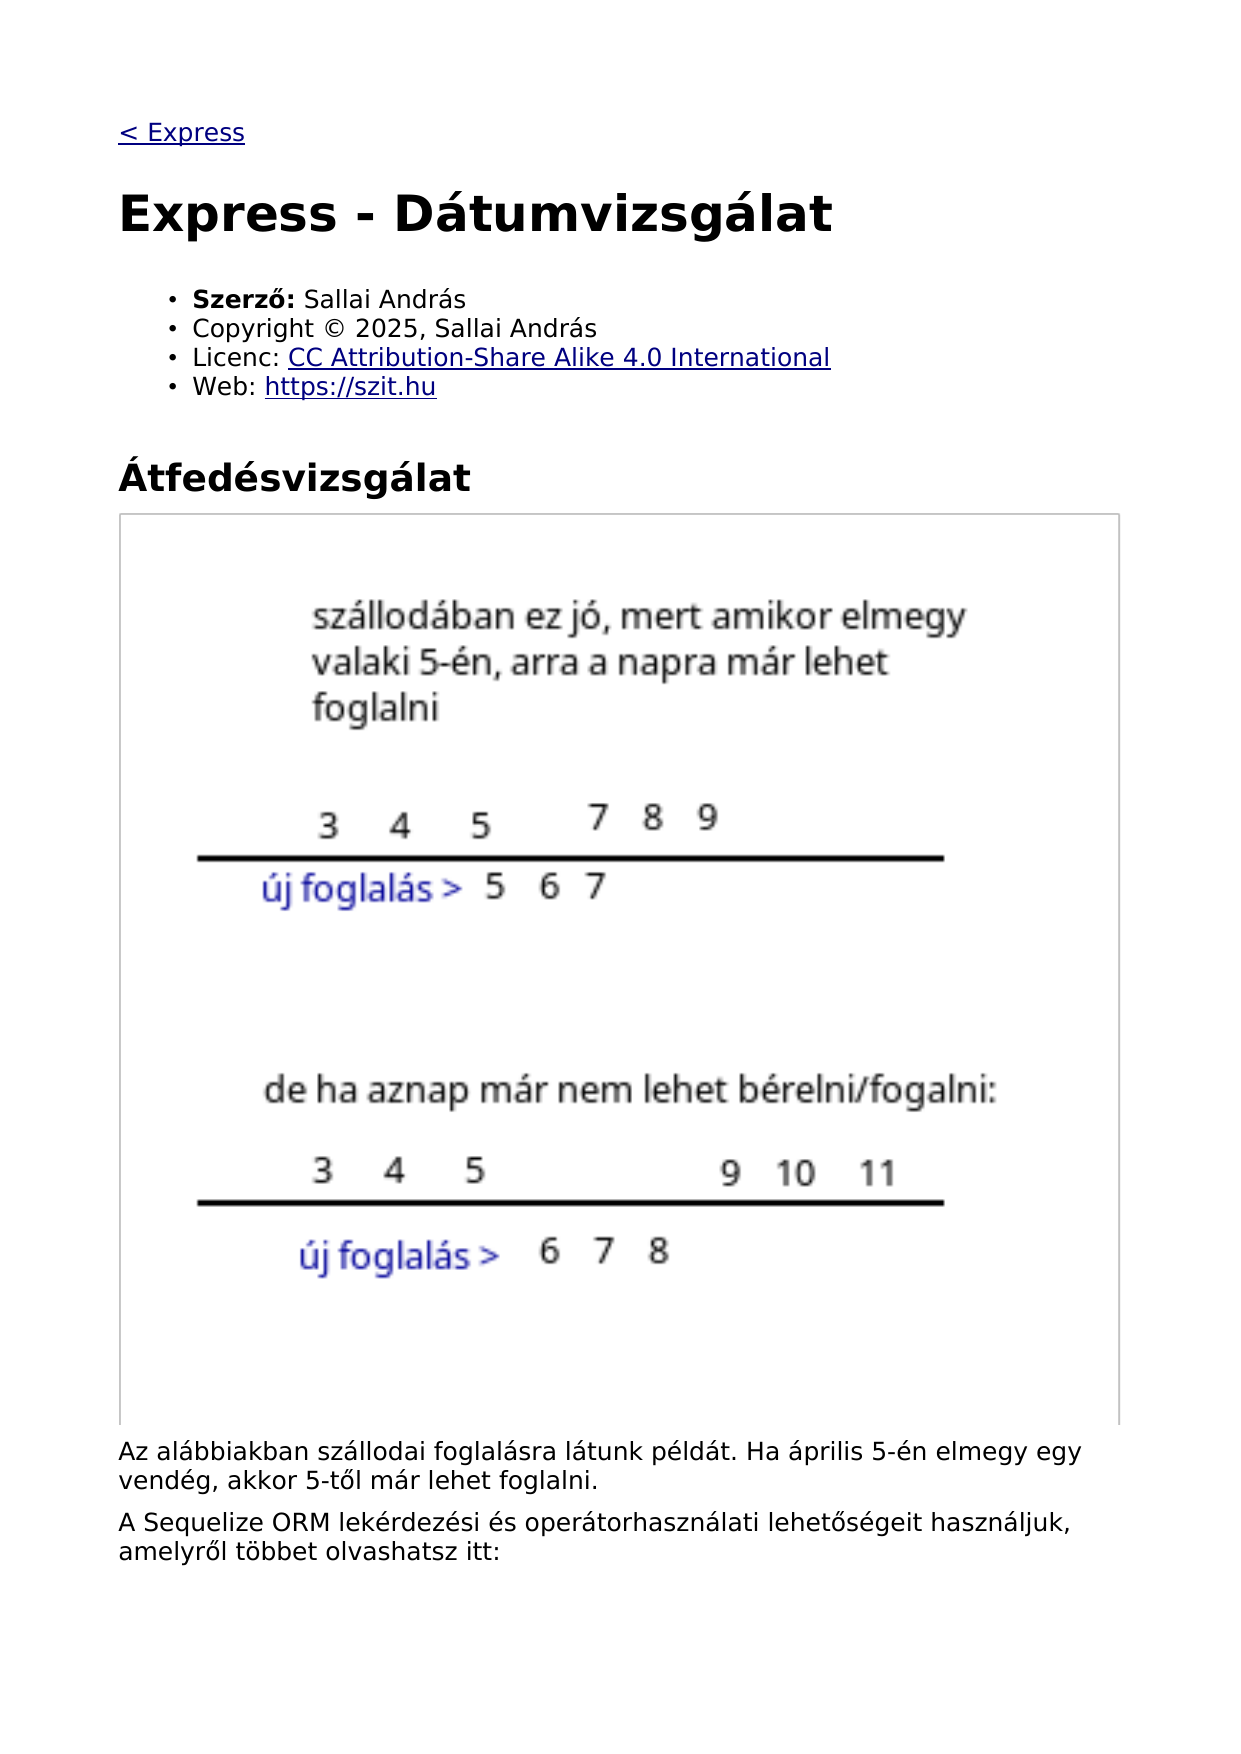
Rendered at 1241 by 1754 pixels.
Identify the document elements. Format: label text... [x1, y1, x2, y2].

picture [118, 512, 1123, 1425]
list Copyright © 2025, Sallai András [177, 314, 1122, 343]
text < Express [118, 118, 1122, 147]
list Web: https://szit.hu [177, 372, 1122, 402]
text A Sequelize ORM lekérdezési és operátorhasználati lehetőségeit használjuk, amelyről többet olvashatsz itt: [118, 1508, 1122, 1566]
subtitle Átfedésvizsgálat [118, 456, 1122, 500]
list Szerző: Sallai András [177, 285, 1122, 314]
text Az alábbiakban szállodai foglalásra látunk példát. Ha április 5-én elmegy egy vendég, akkor 5-től már lehet foglalni. [118, 1437, 1122, 1495]
list Licenc: CC Attribution-Share Alike 4.0 International [177, 343, 1122, 372]
subtitle Express - Dátumvizsgálat [118, 185, 1122, 243]
